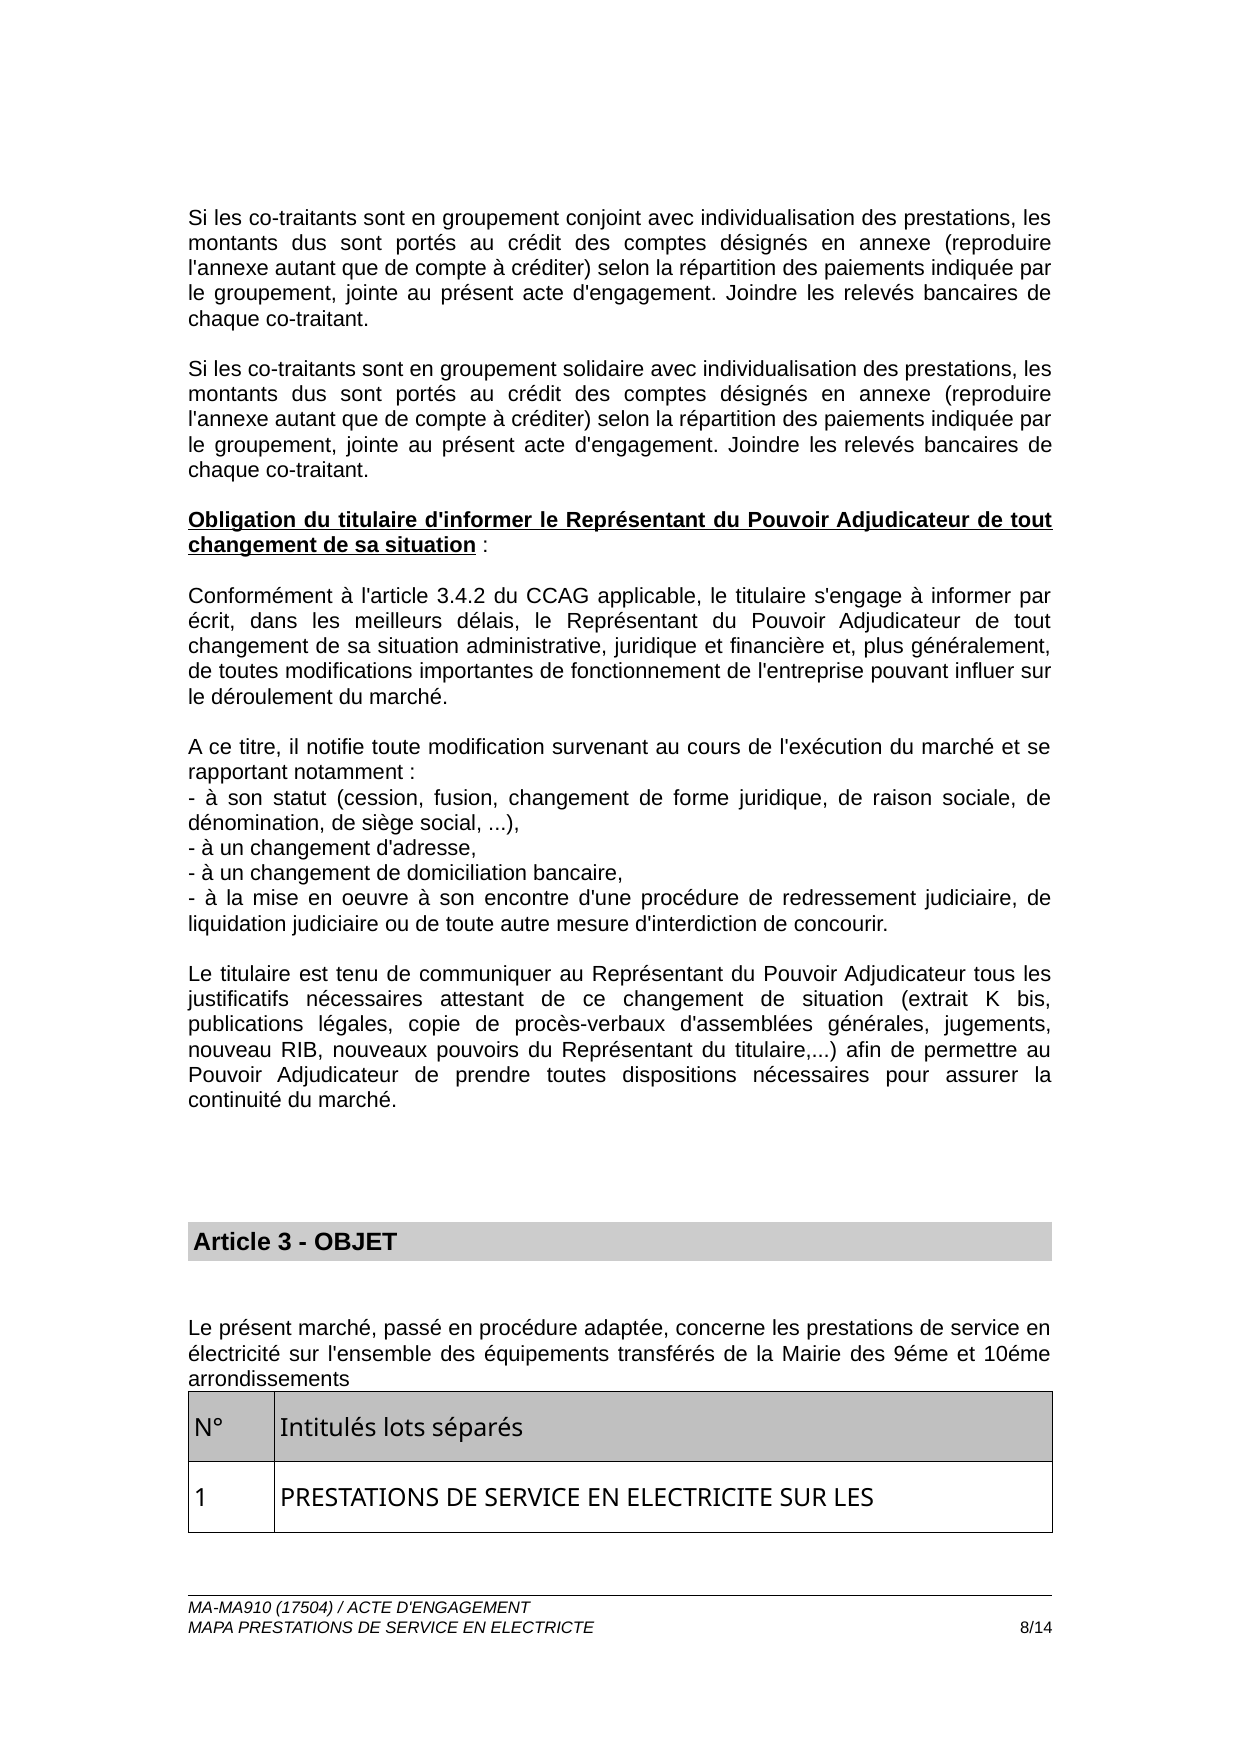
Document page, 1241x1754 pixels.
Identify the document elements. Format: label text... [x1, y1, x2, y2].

table_cell 1 [189, 1462, 274, 1532]
text Le titulaire est tenu de communiquer au Représentant du Pouvoir Adjudicateur tous les justificatifs nécessaires attestant de ce changement de situation (extrait K bis, publications légales, copie de procès-verbaux d'assemblées générales, jugements, nouveau RIB, nouveaux pouvoirs du Représentant du titulaire,...) afin de permettre au Pouvoir Adjudicateur de prendre toutes dispositions nécessaires pour assurer la continuité du marché. [188, 961, 1052, 1112]
table_header Intitulés lots séparés [275, 1392, 1052, 1461]
text Le présent marché, passé en procédure adaptée, concerne les prestations de service en électricité sur l'ensemble des équipements transférés de la Mairie des 9éme et 10éme arrondissements [188, 1315, 1052, 1391]
text changement de sa situation : [188, 530, 1052, 557]
subtitle OBJET [190, 1224, 1050, 1258]
text - à un changement d'adresse, [188, 835, 1052, 860]
text - à un changement de domiciliation bancaire, [188, 860, 1052, 885]
text Obligation du titulaire d'informer le Représentant du Pouvoir Adjudicateur de tout [188, 507, 1052, 529]
text - à la mise en oeuvre à son encontre d'une procédure de redressement judiciaire, de liquidation judiciaire ou de toute autre mesure d'interdiction de concourir. [188, 885, 1052, 936]
text - à son statut (cession, fusion, changement de forme juridique, de raison sociale, de dénomination, de siège social, ...), [188, 784, 1052, 835]
text Si les co-traitants sont en groupement conjoint avec individualisation des prestations, les montants dus sont portés au crédit des comptes désignés en annexe (reproduire l'annexe autant que de compte à créditer) selon la répartition des paiements indiquée par le groupement, jointe au présent acte d'engagement. Joindre les relevés bancaires de chaque co-traitant. [188, 204, 1052, 331]
text A ce titre, il notifie toute modification survenant au cours de l'exécution du marché et se rapportant notamment : [188, 734, 1052, 784]
table_cell PRESTATIONS DE SERVICE EN ELECTRICITE SUR LES [275, 1462, 1052, 1532]
table_header N° [189, 1392, 274, 1461]
text Si les co-traitants sont en groupement solidaire avec individualisation des prestations, les montants dus sont portés au crédit des comptes désignés en annexe (reproduire l'annexe autant que de compte à créditer) selon la répartition des paiements indiquée par le groupement, jointe au présent acte d'engagement. Joindre les relevés bancaires de chaque co-traitant. [188, 356, 1052, 482]
text Conformément à l'article 3.4.2 du CCAG applicable, le titulaire s'engage à informer par écrit, dans les meilleurs délais, le Représentant du Pouvoir Adjudicateur de tout changement de sa situation administrative, juridique et financière et, plus généralement, de toutes modifications importantes de fonctionnement de l'entreprise pouvant influer sur le déroulement du marché. [188, 583, 1052, 709]
